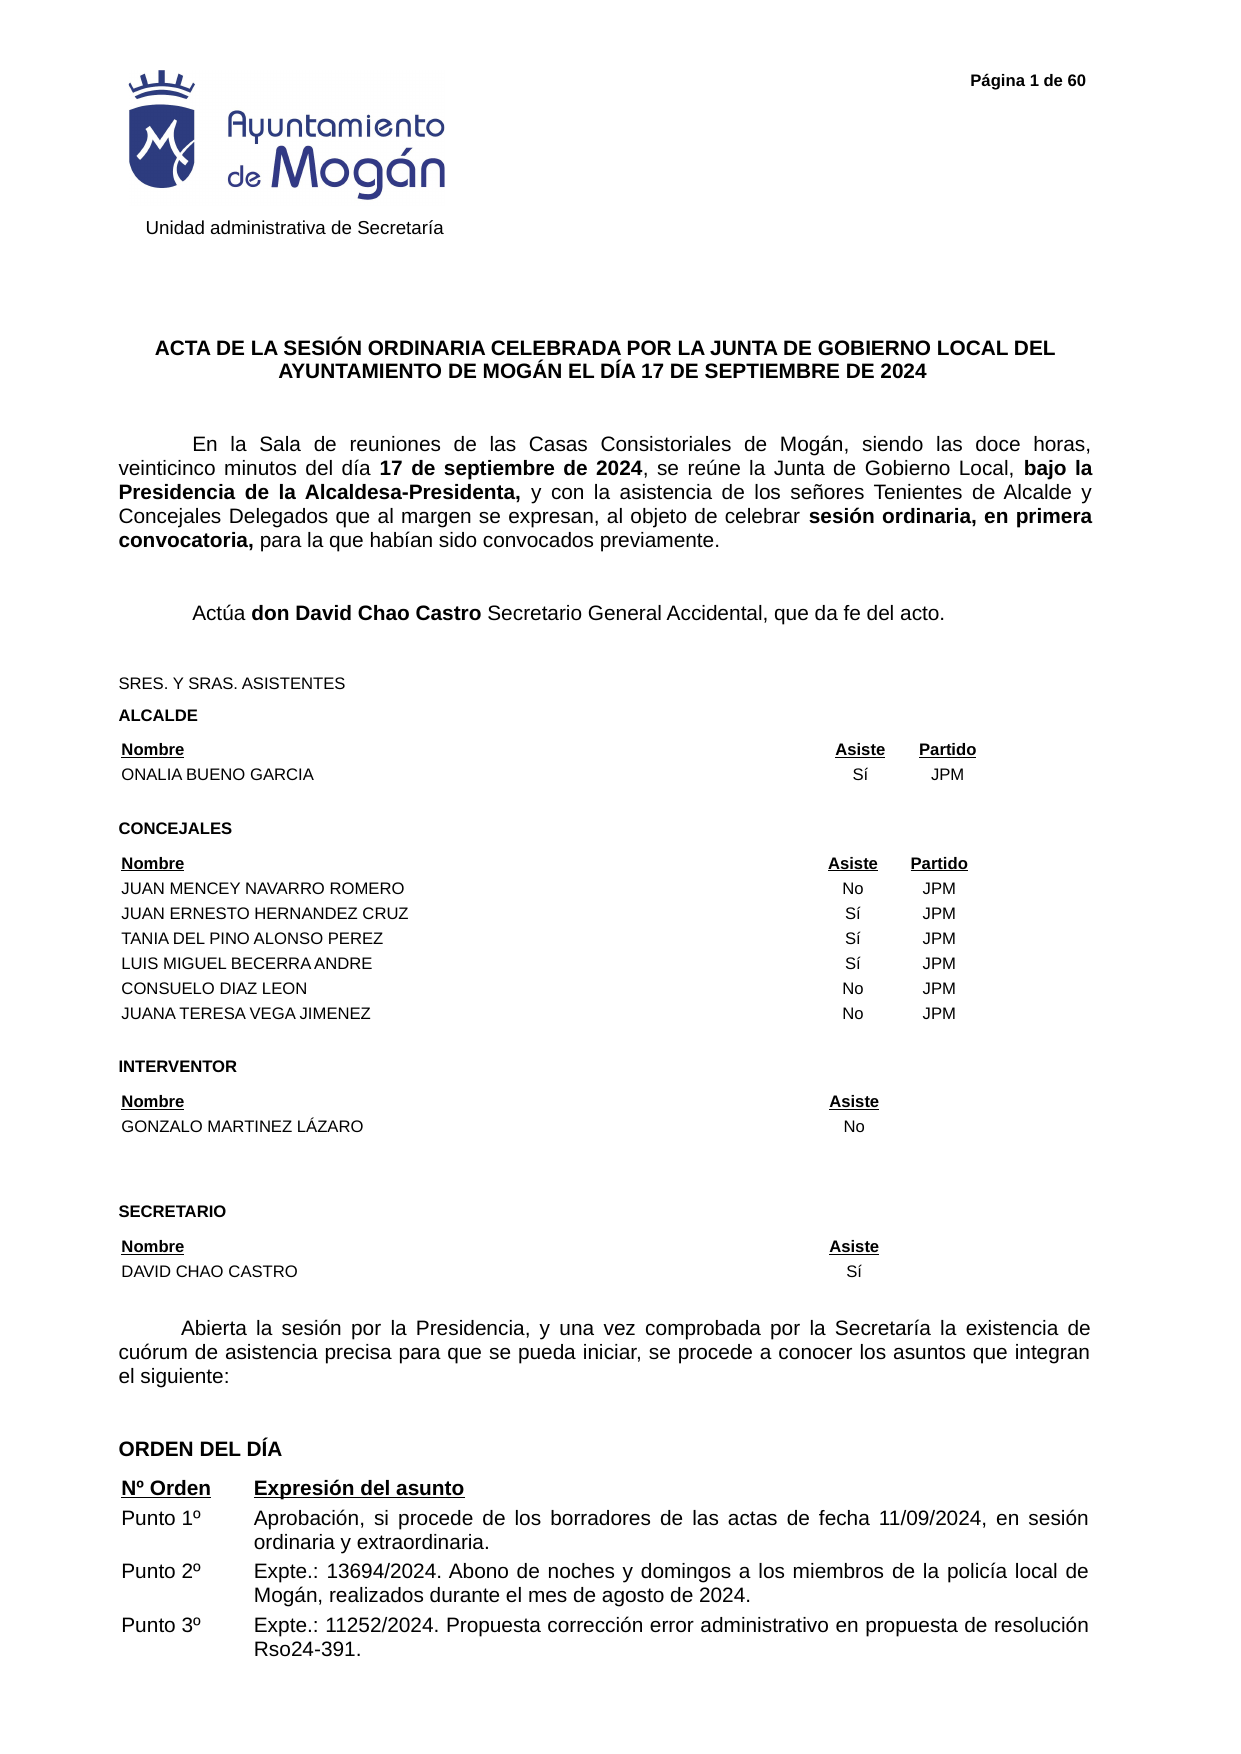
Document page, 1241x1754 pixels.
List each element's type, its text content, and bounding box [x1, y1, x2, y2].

table_header Partido [904, 737, 991, 762]
table_cell JUAN ERNESTO HERNANDEZ CRUZ [118, 901, 809, 926]
table_cell Sí [810, 926, 896, 951]
table_cell JPM [904, 762, 991, 787]
table_header Nombre [118, 1089, 811, 1114]
table_header Nº Orden [118, 1473, 251, 1503]
table_cell Expte.: 11252/2024. Propuesta corrección error administrativo en propuesta de resolución Rso24-391. [251, 1610, 1092, 1664]
table_cell DAVID CHAO CASTRO [118, 1259, 811, 1284]
text ALCALDE [118, 706, 1092, 725]
table_cell Sí [811, 1259, 897, 1284]
table_header Partido [897, 1089, 984, 1114]
table_header Expresión del asunto [251, 1473, 1092, 1503]
table_cell No [810, 876, 896, 901]
text SRES. Y SRAS. ASISTENTES [118, 674, 1092, 693]
text ORDEN DEL DÍA [118, 1436, 1092, 1460]
table_header Asiste [811, 1234, 897, 1259]
table_cell Punto 3º [118, 1610, 251, 1664]
table_cell JPM [896, 1001, 982, 1026]
text ACTA DE LA SESIÓN ORDINARIA CELEBRADA POR LA JUNTA DE GOBIERNO LOCAL DEL AYUNTAMIENTO DE MOGÁN EL DÍA 17 DE SEPTIEMBRE DE 2024 [118, 335, 1092, 383]
table_cell Punto 2º [118, 1556, 251, 1610]
table_header Nombre [118, 1234, 811, 1259]
text CONCEJALES [118, 819, 1092, 838]
table_header Asiste [811, 1089, 897, 1114]
table_cell ONALIA BUENO GARCIA [118, 762, 817, 787]
table_cell . [897, 1114, 984, 1139]
table_cell Sí [810, 951, 896, 976]
text Abierta la sesión por la Presidencia, y una vez comprobada por la Secretaría la existencia de cuórum de asistencia precisa para que se pueda iniciar, se procede a conocer los asuntos que integran el siguiente: [118, 1316, 1092, 1387]
table_cell Sí [810, 901, 896, 926]
table_cell JPM [896, 876, 982, 901]
table_cell No [811, 1114, 897, 1139]
table_cell No [810, 976, 896, 1001]
text INTERVENTOR [118, 1057, 1092, 1076]
table_cell GONZALO MARTINEZ LÁZARO [118, 1114, 811, 1139]
table_cell CONSUELO DIAZ LEON [118, 976, 809, 1001]
table_cell JPM [896, 951, 982, 976]
table_header Nombre [118, 737, 817, 762]
text Actúa don David Chao Castro Secretario General Accidental, que da fe del acto. [118, 601, 1092, 625]
table_cell JUAN MENCEY NAVARRO ROMERO [118, 876, 809, 901]
table_cell JPM [896, 901, 982, 926]
picture [128, 70, 445, 206]
table_header Partido [896, 851, 982, 876]
table_cell No [810, 1001, 896, 1026]
table_header Nombre [118, 851, 809, 876]
table_cell . [897, 1259, 984, 1284]
table_cell JUANA TERESA VEGA JIMENEZ [118, 1001, 809, 1026]
table_cell JPM [896, 926, 982, 951]
table_header Partido [897, 1234, 984, 1259]
table_cell Aprobación, si procede de los borradores de las actas de fecha 11/09/2024, en sesión ordinaria y extraordinaria. [251, 1503, 1092, 1556]
table_cell Punto 1º [118, 1503, 251, 1556]
table_cell JPM [896, 976, 982, 1001]
text SECRETARIO [118, 1202, 1092, 1221]
table_cell Sí [817, 762, 904, 787]
table_header Asiste [810, 851, 896, 876]
table_header Asiste [817, 737, 904, 762]
table_cell TANIA DEL PINO ALONSO PEREZ [118, 926, 809, 951]
table_cell LUIS MIGUEL BECERRA ANDRE [118, 951, 809, 976]
text En la Sala de reuniones de las Casas Consistoriales de Mogán, siendo las doce horas, veinticinco minutos del día 17 de septiembre de 2024, se reúne la Junta de Gobierno Local, bajo la Presidencia de la Alcaldesa-Presidenta, y con la asistencia de los señores Tenientes de Alcalde y Concejales Delegados que al margen se expresan, al objeto de celebrar sesión ordinaria, en primera convocatoria, para la que habían sido convocados previamente. [118, 432, 1092, 552]
table_cell Expte.: 13694/2024. Abono de noches y domingos a los miembros de la policía local de Mogán, realizados durante el mes de agosto de 2024. [251, 1556, 1092, 1610]
